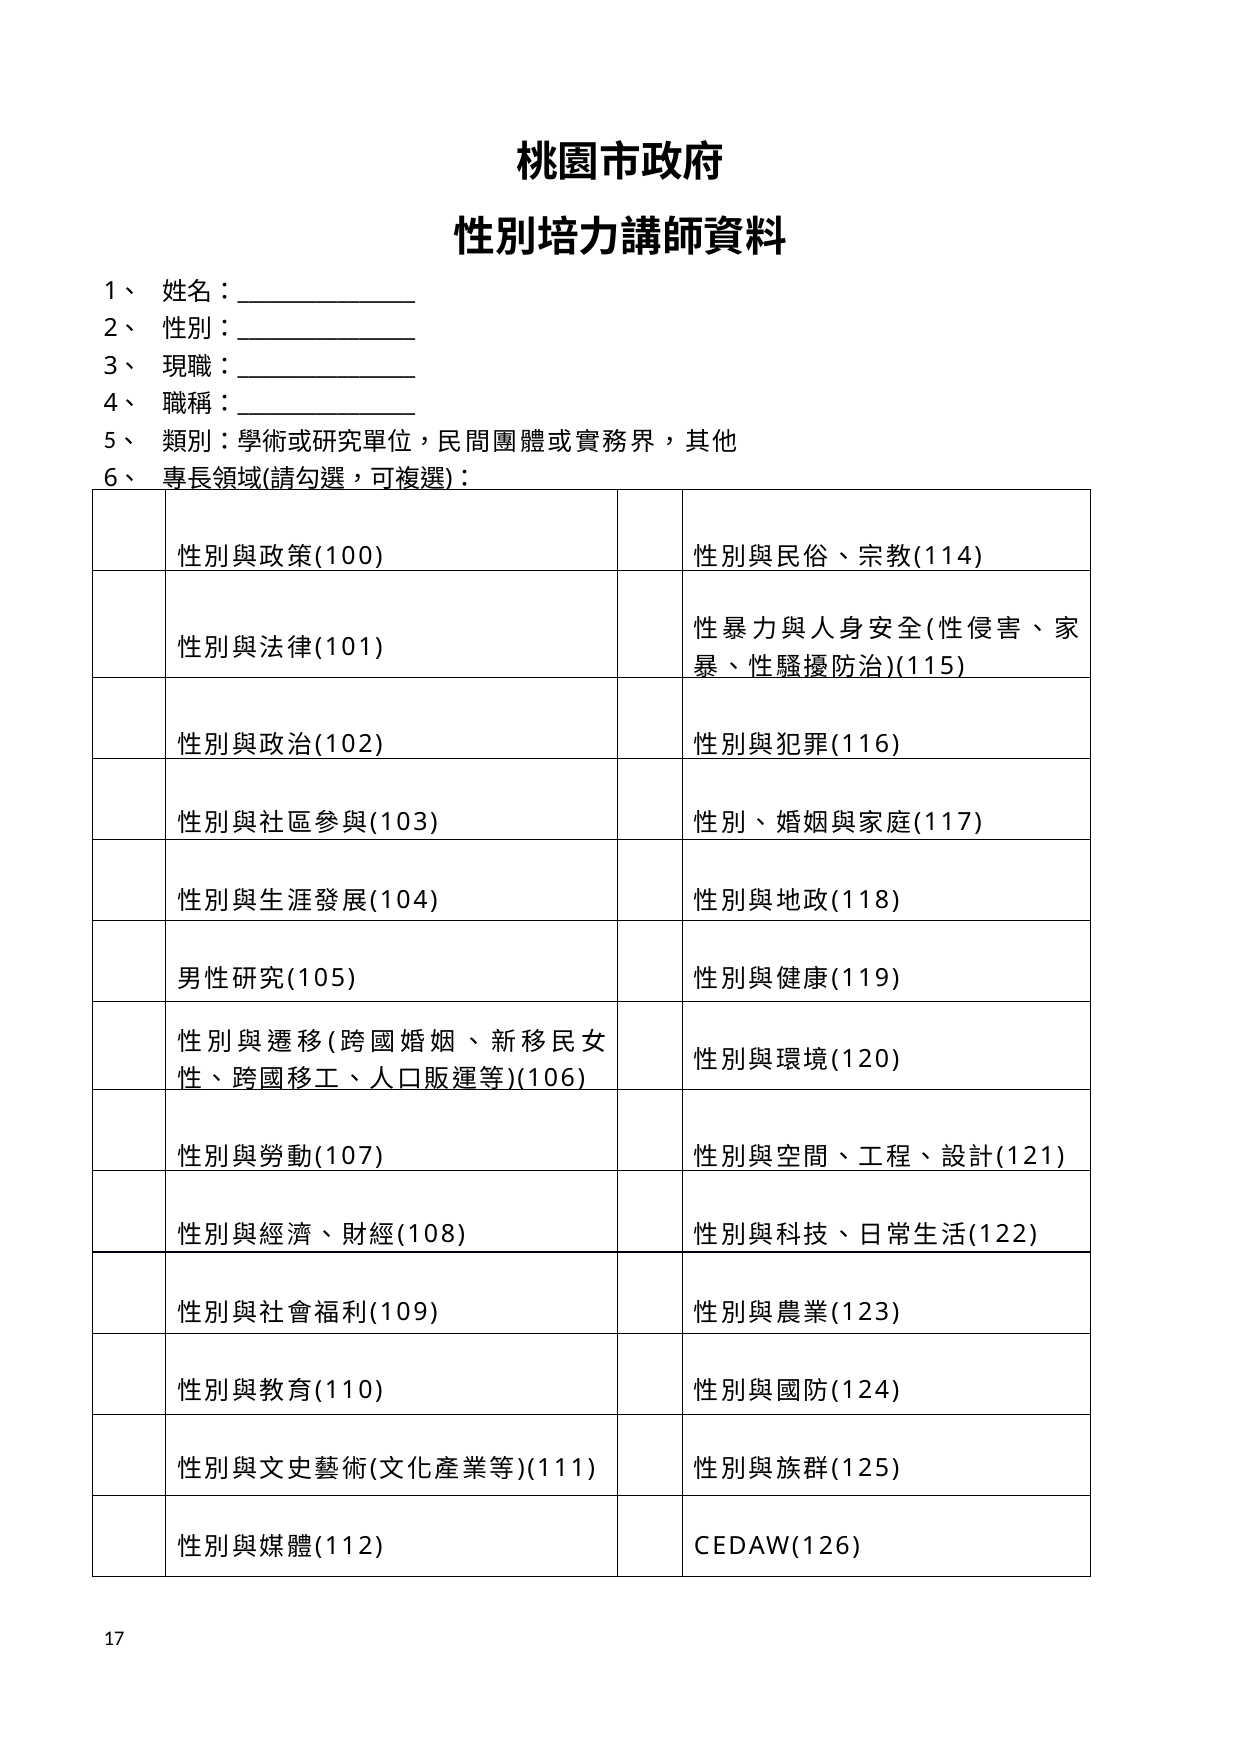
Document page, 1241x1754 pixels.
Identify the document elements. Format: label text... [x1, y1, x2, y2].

table_cell [93, 921, 165, 1001]
table_cell [93, 678, 165, 758]
table_cell [93, 759, 165, 839]
table_cell [618, 921, 682, 1001]
table_header 性別與政策(100) [166, 490, 617, 570]
text 桃園市政府 [103, 114, 1137, 189]
table_cell 性暴力與人身安全(性侵害、家暴、性騷擾防治)(115) [683, 571, 1090, 677]
table_cell [93, 1002, 165, 1089]
table_cell [618, 1002, 682, 1089]
table_cell CEDAW(126) [683, 1496, 1090, 1576]
table_cell [618, 1090, 682, 1170]
table_cell 性別與健康(119) [683, 921, 1090, 1001]
table_cell 性別與農業(123) [683, 1253, 1090, 1332]
table_cell 性別與族群(125) [683, 1415, 1090, 1494]
table_cell 性別、婚姻與家庭(117) [683, 759, 1090, 839]
table_cell [618, 571, 682, 677]
list 性別：________________ [103, 302, 1137, 339]
table_cell 性別與文史藝術(文化產業等)(111) [166, 1415, 617, 1494]
table_cell [618, 1334, 682, 1413]
table_cell [93, 1253, 165, 1332]
table_cell [618, 840, 682, 920]
table_cell 性別與勞動(107) [166, 1090, 617, 1170]
table_cell [93, 1334, 165, 1413]
table_cell 性別與經濟、財經(108) [166, 1171, 617, 1251]
table_cell 性別與國防(124) [683, 1334, 1090, 1413]
table_cell [618, 1253, 682, 1332]
table_cell 性別與社會福利(109) [166, 1253, 617, 1332]
table_cell 性別與社區參與(103) [166, 759, 617, 839]
table_cell [93, 571, 165, 677]
table_cell 性別與環境(120) [683, 1002, 1090, 1089]
table_cell [93, 1090, 165, 1170]
table_cell 性別與空間、工程、設計(121) [683, 1090, 1090, 1170]
list 類別：學術或研究單位，民間團體或實務界，其他 [103, 414, 1137, 452]
list 現職：________________ [103, 339, 1137, 377]
table_cell 性別與地政(118) [683, 840, 1090, 920]
table_cell 性別與生涯發展(104) [166, 840, 617, 920]
table_cell [93, 840, 165, 920]
list 姓名：________________ [103, 264, 1137, 302]
table_cell 性別與犯罪(116) [683, 678, 1090, 758]
table_header 性別與民俗、宗教(114) [683, 490, 1090, 570]
table_cell 性別與科技、日常生活(122) [683, 1171, 1090, 1251]
table_cell [93, 1415, 165, 1494]
table_cell 性別與政治(102) [166, 678, 617, 758]
list 專長領域(請勾選，可複選)： [103, 452, 1137, 489]
table_cell [618, 1415, 682, 1494]
table_cell 性別與媒體(112) [166, 1496, 617, 1576]
table_cell [618, 678, 682, 758]
list 職稱：________________ [103, 377, 1137, 414]
table_cell [618, 1496, 682, 1576]
table_cell 性別與法律(101) [166, 571, 617, 677]
table_cell [93, 1171, 165, 1251]
table_cell [93, 1496, 165, 1576]
text 性別培力講師資料 [103, 189, 1137, 264]
table_cell 男性研究(105) [166, 921, 617, 1001]
table_cell [618, 759, 682, 839]
table_cell 性別與教育(110) [166, 1334, 617, 1413]
table_header [93, 490, 165, 570]
table_cell 性別與遷移(跨國婚姻、新移民女性、跨國移工、人口販運等)(106) [166, 1002, 617, 1089]
table_cell [618, 1171, 682, 1251]
table_header [618, 490, 682, 570]
